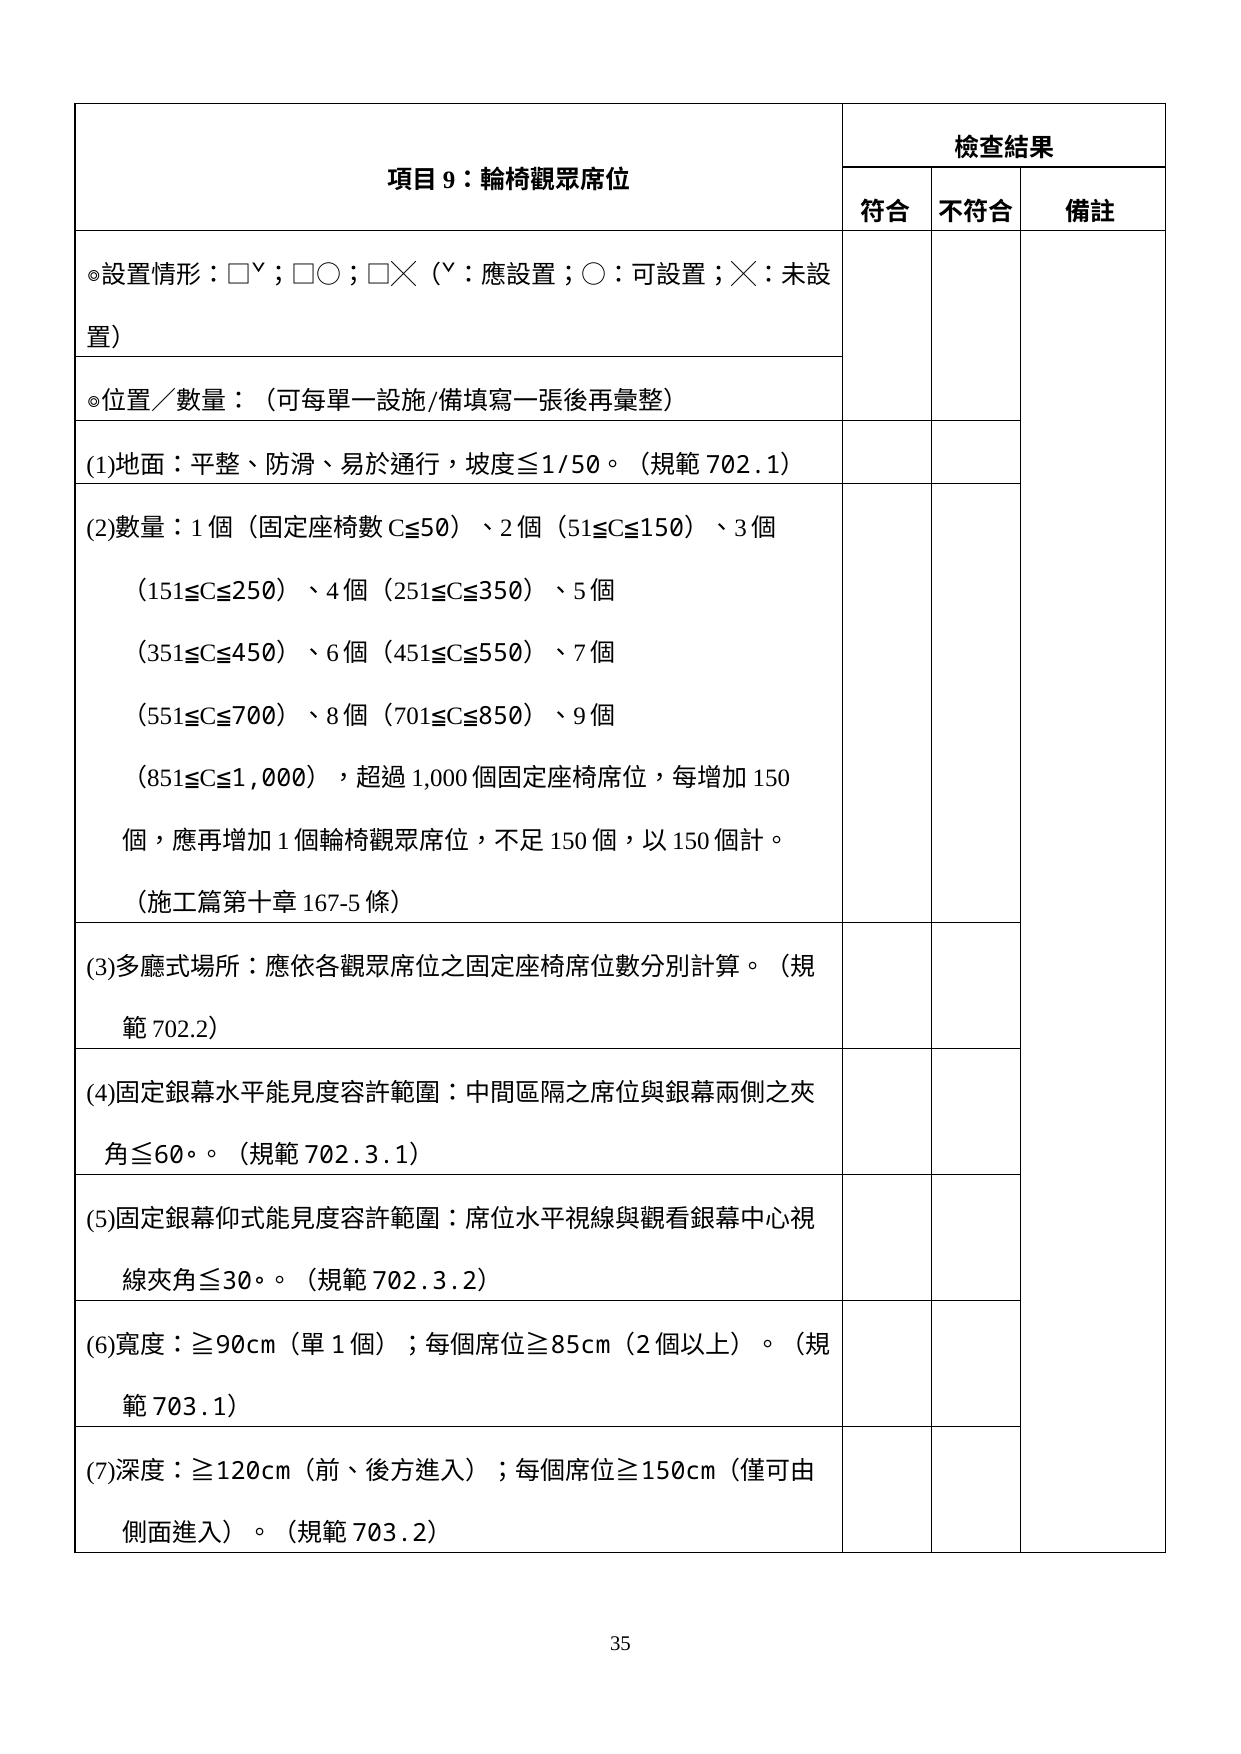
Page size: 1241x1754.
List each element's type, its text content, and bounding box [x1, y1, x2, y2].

table_header 項目9：輪椅觀眾席位 [76, 104, 842, 230]
table_cell [843, 1427, 931, 1552]
table_cell [932, 1175, 1020, 1300]
table_cell ◎設置情形：□ˇ；□○；□╳（ˇ：應設置；○：可設置；╳：未設置） [76, 231, 842, 356]
table_cell [932, 923, 1020, 1048]
table_cell (5)固定銀幕仰式能見度容許範圍：席位水平視線與觀看銀幕中心視線夾角≦30∘。（規範702.3.2） [76, 1175, 842, 1300]
table_cell (1)地面：平整、防滑、易於通行，坡度≦1/50。（規範702.1） [76, 421, 842, 483]
table_cell [843, 923, 931, 1048]
table_cell [843, 484, 931, 922]
table_cell 符合 [843, 168, 931, 230]
table_cell [843, 1175, 931, 1300]
table_cell (4)固定銀幕水平能見度容許範圍：中間區隔之席位與銀幕兩側之夾角≦60∘。（規範702.3.1） [76, 1049, 842, 1174]
table_cell (2)數量：1個（固定座椅數C≦50）、2個（51≦C≦150）、3個（151≦C≦250）、4個（251≦C≦350）、5個（351≦C≦450）、6個（451≦C≦550）、7個（551≦C≦700）、8個（701≦C≦850）、9個（851≦C≦1,000），超過1,000個固定座椅席位，每增加150個，應再增加1個輪椅觀眾席位，不足150個，以150個計。（施工篇第十章167-5條） [76, 484, 842, 922]
table_cell [843, 1301, 931, 1426]
table_cell (3)多廳式場所：應依各觀眾席位之固定座椅席位數分別計算。（規範702.2） [76, 923, 842, 1048]
table_cell [932, 231, 1020, 419]
table_cell [843, 1049, 931, 1174]
table_cell [932, 1049, 1020, 1174]
table_cell [932, 1301, 1020, 1426]
table_header 檢查結果 [843, 104, 1165, 166]
table_cell 備註 [1021, 168, 1165, 230]
table_cell 不符合 [932, 168, 1020, 230]
table_cell [932, 421, 1020, 483]
table_cell (7)深度：≧120cm（前、後方進入）；每個席位≧150cm（僅可由側面進入）。（規範703.2） [76, 1427, 842, 1552]
table_cell [843, 421, 931, 483]
table_cell [932, 484, 1020, 922]
table_cell (6)寬度：≧90cm（單1個）；每個席位≧85cm（2個以上）。（規範703.1） [76, 1301, 842, 1426]
table_cell [932, 1427, 1020, 1552]
table_cell [1021, 231, 1165, 1552]
table_cell ◎位置／數量：（可每單一設施/備填寫一張後再彙整） [76, 357, 842, 419]
table_cell [843, 231, 931, 419]
